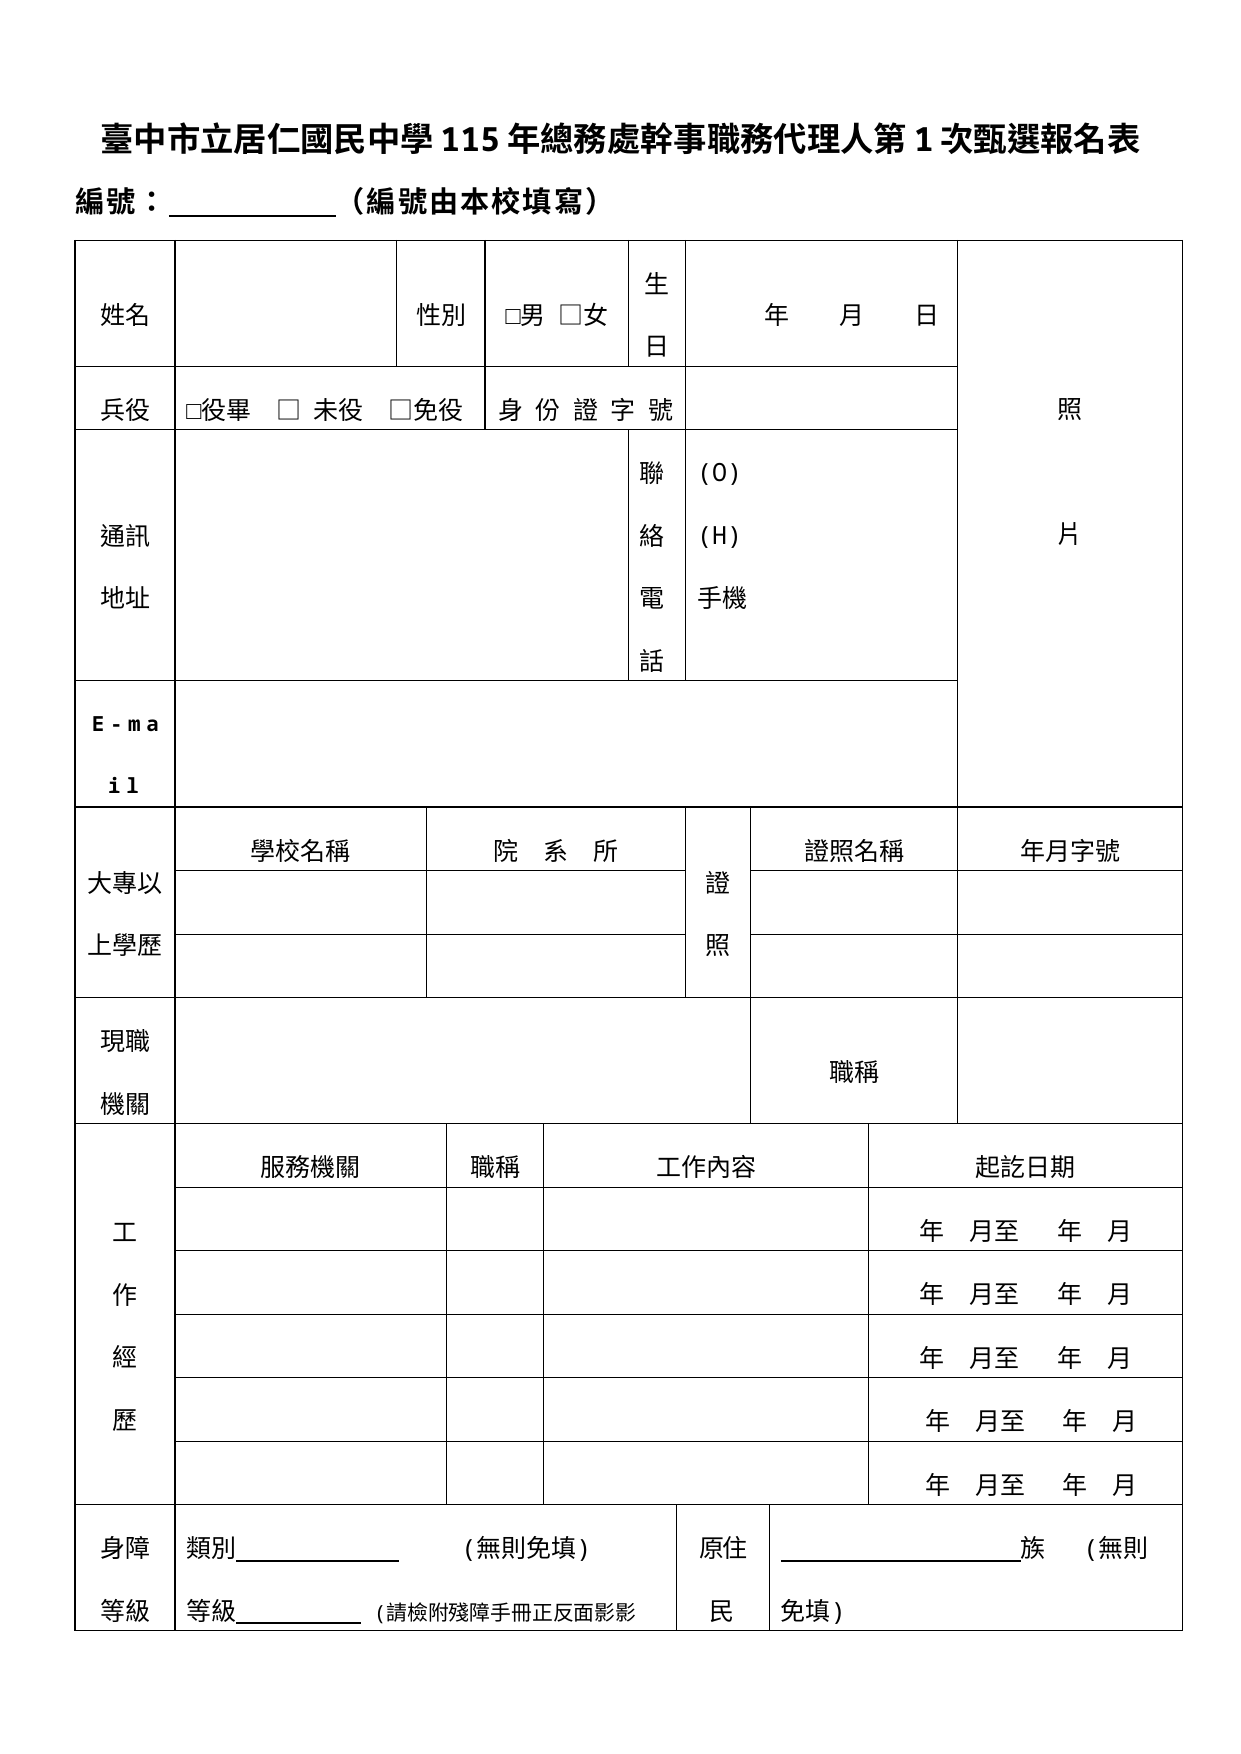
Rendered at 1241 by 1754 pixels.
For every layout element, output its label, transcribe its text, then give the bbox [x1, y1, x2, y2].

table_cell [544, 1442, 868, 1504]
table_cell 服務機關 [176, 1124, 446, 1187]
table_cell [447, 1315, 543, 1377]
table_cell [176, 998, 750, 1123]
table_cell 原住民 [677, 1505, 769, 1630]
table_cell 年月字號 [958, 808, 1182, 870]
table_cell 聯絡電話 [629, 430, 685, 680]
text 編號： （編號由本校填寫） [75, 158, 1165, 221]
table_cell 年 月至 年 月 [869, 1442, 1182, 1504]
table_cell 職稱 [751, 998, 957, 1123]
text 臺中市立居仁國民中學115年總務處幹事職務代理人第1次甄選報名表 [75, 96, 1165, 158]
table_cell [544, 1188, 868, 1250]
table_cell [176, 1378, 446, 1441]
table_cell [958, 935, 1182, 997]
table_cell [751, 871, 957, 933]
table_cell [176, 1315, 446, 1377]
table_cell [686, 367, 957, 429]
table_cell 大專以上學歷 [76, 808, 174, 997]
table_cell [176, 871, 426, 933]
table_cell 證照名稱 [751, 808, 957, 870]
table_header 照 片 [958, 241, 1182, 806]
table_cell [751, 935, 957, 997]
table_cell E - m a i l [76, 681, 174, 806]
table_cell 兵役 [76, 367, 174, 429]
table_cell 年 月至 年 月 [869, 1251, 1182, 1314]
table_cell 職稱 [447, 1124, 543, 1187]
table_cell 類別 (無則免填) 等級 (請檢附殘障手冊正反面影影 [176, 1505, 676, 1630]
table_cell 年 月至 年 月 [869, 1188, 1182, 1250]
table_cell [176, 1442, 446, 1504]
table_cell [958, 871, 1182, 933]
table_cell 工作內容 [544, 1124, 868, 1187]
table_cell [176, 681, 957, 806]
table_cell [176, 430, 628, 680]
table_header 生日 [629, 241, 685, 366]
table_cell 身障 等級 [76, 1505, 174, 1630]
table_cell [544, 1251, 868, 1314]
table_cell [544, 1378, 868, 1441]
table_cell [447, 1188, 543, 1250]
table_cell [447, 1442, 543, 1504]
table_header 年 月 日 [686, 241, 957, 366]
table_cell 族 (無則免填) [770, 1505, 1182, 1630]
table_cell [427, 935, 685, 997]
table_header 性別 [397, 241, 484, 366]
table_cell 現職 機關 [76, 998, 174, 1123]
table_cell [447, 1378, 543, 1441]
table_cell 通訊 地址 [76, 430, 174, 680]
table_header [176, 241, 396, 366]
table_cell 年 月至 年 月 [869, 1315, 1182, 1377]
table_cell 起訖日期 [869, 1124, 1182, 1187]
table_cell 學校名稱 [176, 808, 426, 870]
table_cell (O) (H) 手機 [686, 430, 957, 680]
table_header □男 □女 [486, 241, 628, 366]
table_cell 身 份 證 字 號 [486, 367, 685, 429]
table_cell 證照 [686, 808, 750, 997]
table_cell [427, 871, 685, 933]
table_cell [176, 1251, 446, 1314]
table_cell 院 系 所 [427, 808, 685, 870]
table_cell [544, 1315, 868, 1377]
table_cell [176, 1188, 446, 1250]
table_cell [958, 998, 1182, 1123]
table_cell [447, 1251, 543, 1314]
table_cell [176, 935, 426, 997]
table_cell 年 月至 年 月 [869, 1378, 1182, 1441]
table_cell □役畢 □ 未役 □免役 [176, 367, 484, 429]
table_cell 工 作 經 歷 [76, 1124, 174, 1504]
table_header 姓名 [76, 241, 174, 366]
